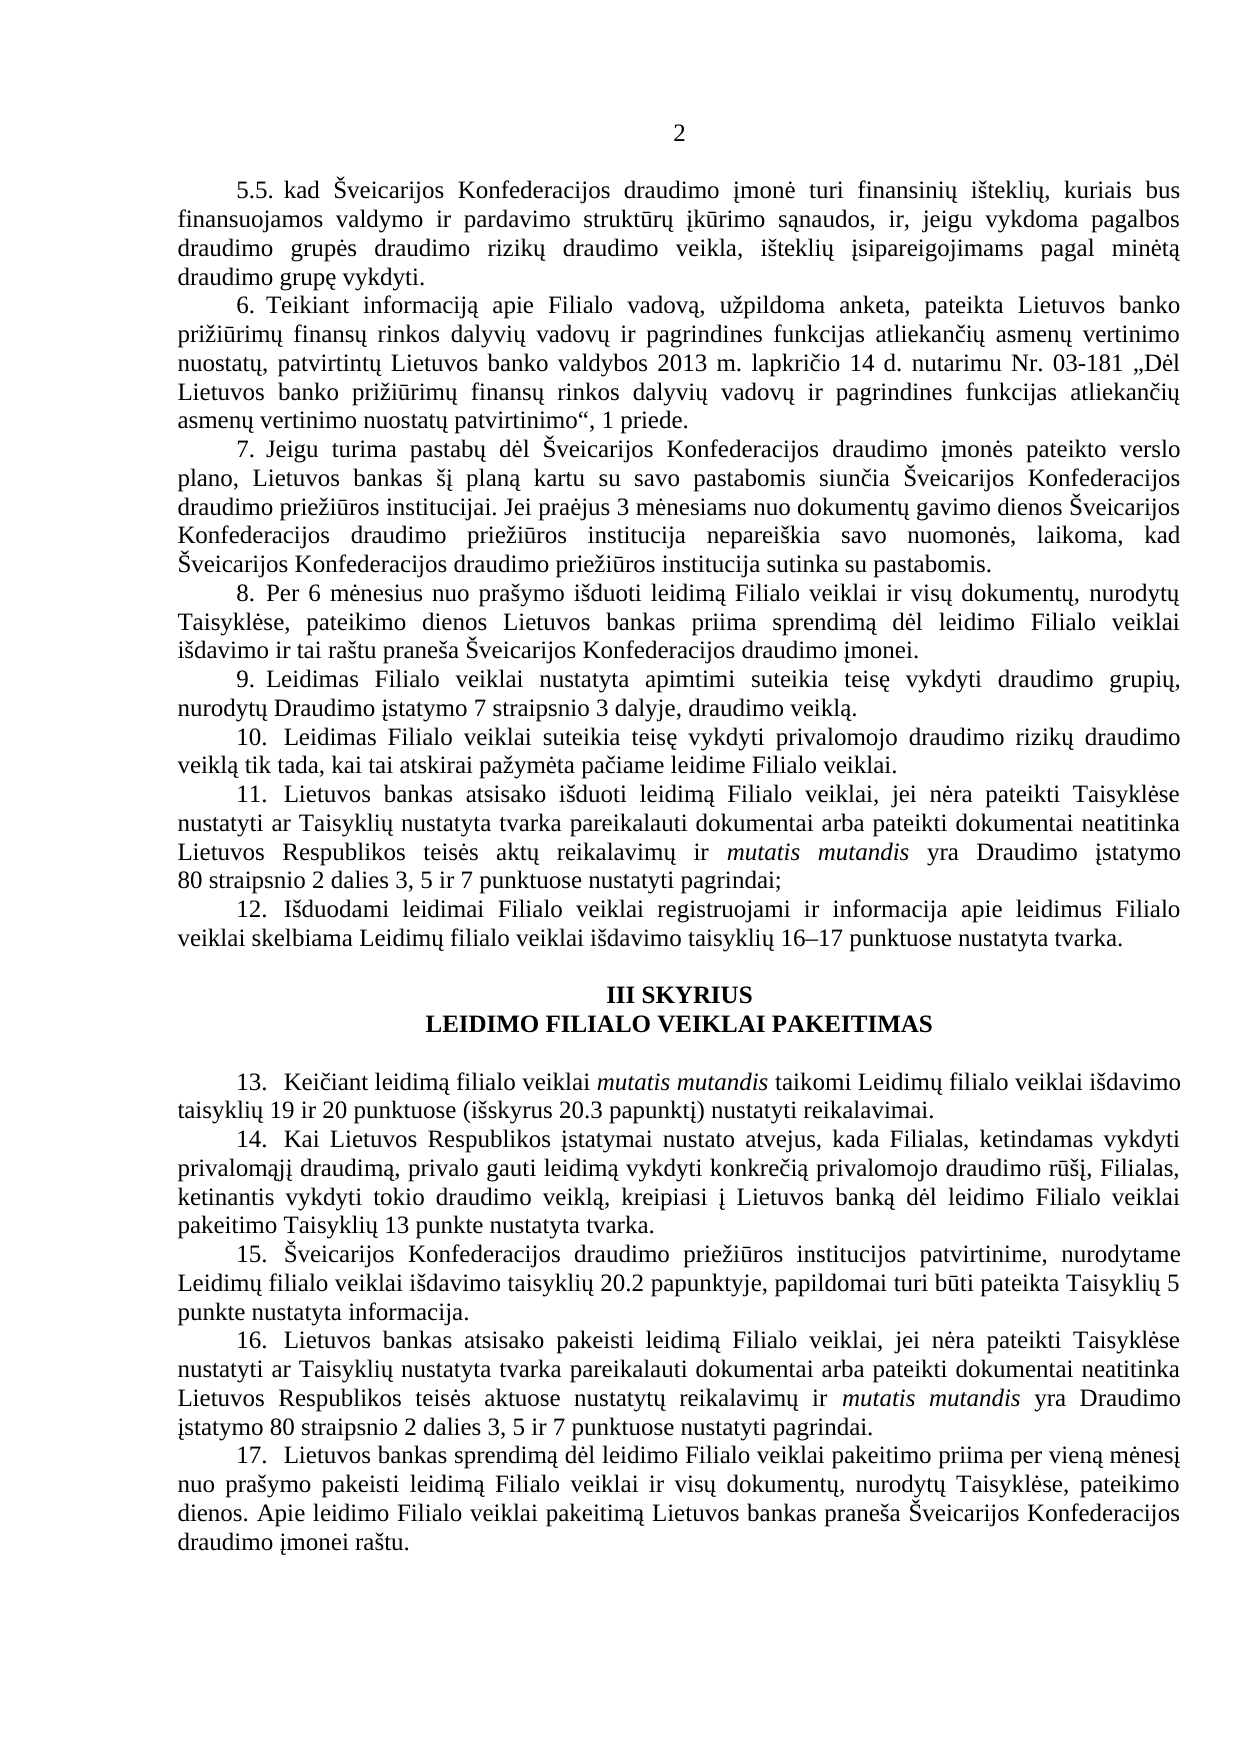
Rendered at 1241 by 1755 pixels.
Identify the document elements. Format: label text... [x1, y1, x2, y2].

text 17. Lietuvos bankas sprendimą dėl leidimo Filialo veiklai pakeitimo priima per vieną mėnesį nuo prašymo pakeisti leidimą Filialo veiklai ir visų dokumentų, nurodytų Taisyklėse, pateikimo dienos. Apie leidimo Filialo veiklai pakeitimą Lietuvos bankas praneša Šveicarijos Konfederacijos draudimo įmonei raštu. [177, 1441, 1181, 1556]
text 12. Išduodami leidimai Filialo veiklai registruojami ir informacija apie leidimus Filialo veiklai skelbiama Leidimų filialo veiklai išdavimo taisyklių 16–17 punktuose nustatyta tvarka. [177, 894, 1181, 952]
text 7. Jeigu turima pastabų dėl Šveicarijos Konfederacijos draudimo įmonės pateikto verslo plano, Lietuvos bankas šį planą kartu su savo pastabomis siunčia Šveicarijos Konfederacijos draudimo priežiūros institucijai. Jei praėjus 3 mėnesiams nuo dokumentų gavimo dienos Šveicarijos Konfederacijos draudimo priežiūros institucija nepareiškia savo nuomonės, laikoma, kad Šveicarijos Konfederacijos draudimo priežiūros institucija sutinka su pastabomis. [177, 434, 1181, 578]
text LEIDIMO FILIALO VEIKLAI PAKEITIMAS [177, 1009, 1181, 1038]
text 10. Leidimas Filialo veiklai suteikia teisę vykdyti privalomojo draudimo rizikų draudimo veiklą tik tada, kai tai atskirai pažymėta pačiame leidime Filialo veiklai. [177, 722, 1181, 779]
text 11. Lietuvos bankas atsisako išduoti leidimą Filialo veiklai, jei nėra pateikti Taisyklėse nustatyti ar Taisyklių nustatyta tvarka pareikalauti dokumentai arba pateikti dokumentai neatitinka Lietuvos Respublikos teisės aktų reikalavimų ir mutatis mutandis yra Draudimo įstatymo 80 straipsnio 2 dalies 3, 5 ir 7 punktuose nustatyti pagrindai; [177, 779, 1181, 894]
text 13. Keičiant leidimą filialo veiklai mutatis mutandis taikomi Leidimų filialo veiklai išdavimo taisyklių 19 ir 20 punktuose (išskyrus 20.3 papunktį) nustatyti reikalavimai. [177, 1067, 1181, 1124]
text 9. Leidimas Filialo veiklai nustatyta apimtimi suteikia teisę vykdyti draudimo grupių, nurodytų Draudimo įstatymo 7 straipsnio 3 dalyje, draudimo veiklą. [177, 664, 1181, 722]
text 15. Šveicarijos Konfederacijos draudimo priežiūros institucijos patvirtinime, nurodytame Leidimų filialo veiklai išdavimo taisyklių 20.2 papunktyje, papildomai turi būti pateikta Taisyklių 5 punkte nustatyta informacija. [177, 1239, 1181, 1326]
text III SKYRIUS [177, 981, 1181, 1009]
text 5.5. kad Šveicarijos Konfederacijos draudimo įmonė turi finansinių išteklių, kuriais bus finansuojamos valdymo ir pardavimo struktūrų įkūrimo sąnaudos, ir, jeigu vykdoma pagalbos draudimo grupės draudimo rizikų draudimo veikla, išteklių įsipareigojimams pagal minėtą draudimo grupę vykdyti. [177, 176, 1181, 291]
text 14. Kai Lietuvos Respublikos įstatymai nustato atvejus, kada Filialas, ketindamas vykdyti privalomąjį draudimą, privalo gauti leidimą vykdyti konkrečią privalomojo draudimo rūšį, Filialas, ketinantis vykdyti tokio draudimo veiklą, kreipiasi į Lietuvos banką dėl leidimo Filialo veiklai pakeitimo Taisyklių 13 punkte nustatyta tvarka. [177, 1124, 1181, 1239]
text 16. Lietuvos bankas atsisako pakeisti leidimą Filialo veiklai, jei nėra pateikti Taisyklėse nustatyti ar Taisyklių nustatyta tvarka pareikalauti dokumentai arba pateikti dokumentai neatitinka Lietuvos Respublikos teisės aktuose nustatytų reikalavimų ir mutatis mutandis yra Draudimo įstatymo 80 straipsnio 2 dalies 3, 5 ir 7 punktuose nustatyti pagrindai. [177, 1326, 1181, 1441]
text 8. Per 6 mėnesius nuo prašymo išduoti leidimą Filialo veiklai ir visų dokumentų, nurodytų Taisyklėse, pateikimo dienos Lietuvos bankas priima sprendimą dėl leidimo Filialo veiklai išdavimo ir tai raštu praneša Šveicarijos Konfederacijos draudimo įmonei. [177, 578, 1181, 664]
text 6. Teikiant informaciją apie Filialo vadovą, užpildoma anketa, pateikta Lietuvos banko prižiūrimų finansų rinkos dalyvių vadovų ir pagrindines funkcijas atliekančių asmenų vertinimo nuostatų, patvirtintų Lietuvos banko valdybos 2013 m. lapkričio 14 d. nutarimu Nr. 03-181 „Dėl Lietuvos banko prižiūrimų finansų rinkos dalyvių vadovų ir pagrindines funkcijas atliekančių asmenų vertinimo nuostatų patvirtinimo“, 1 priede. [177, 291, 1181, 434]
